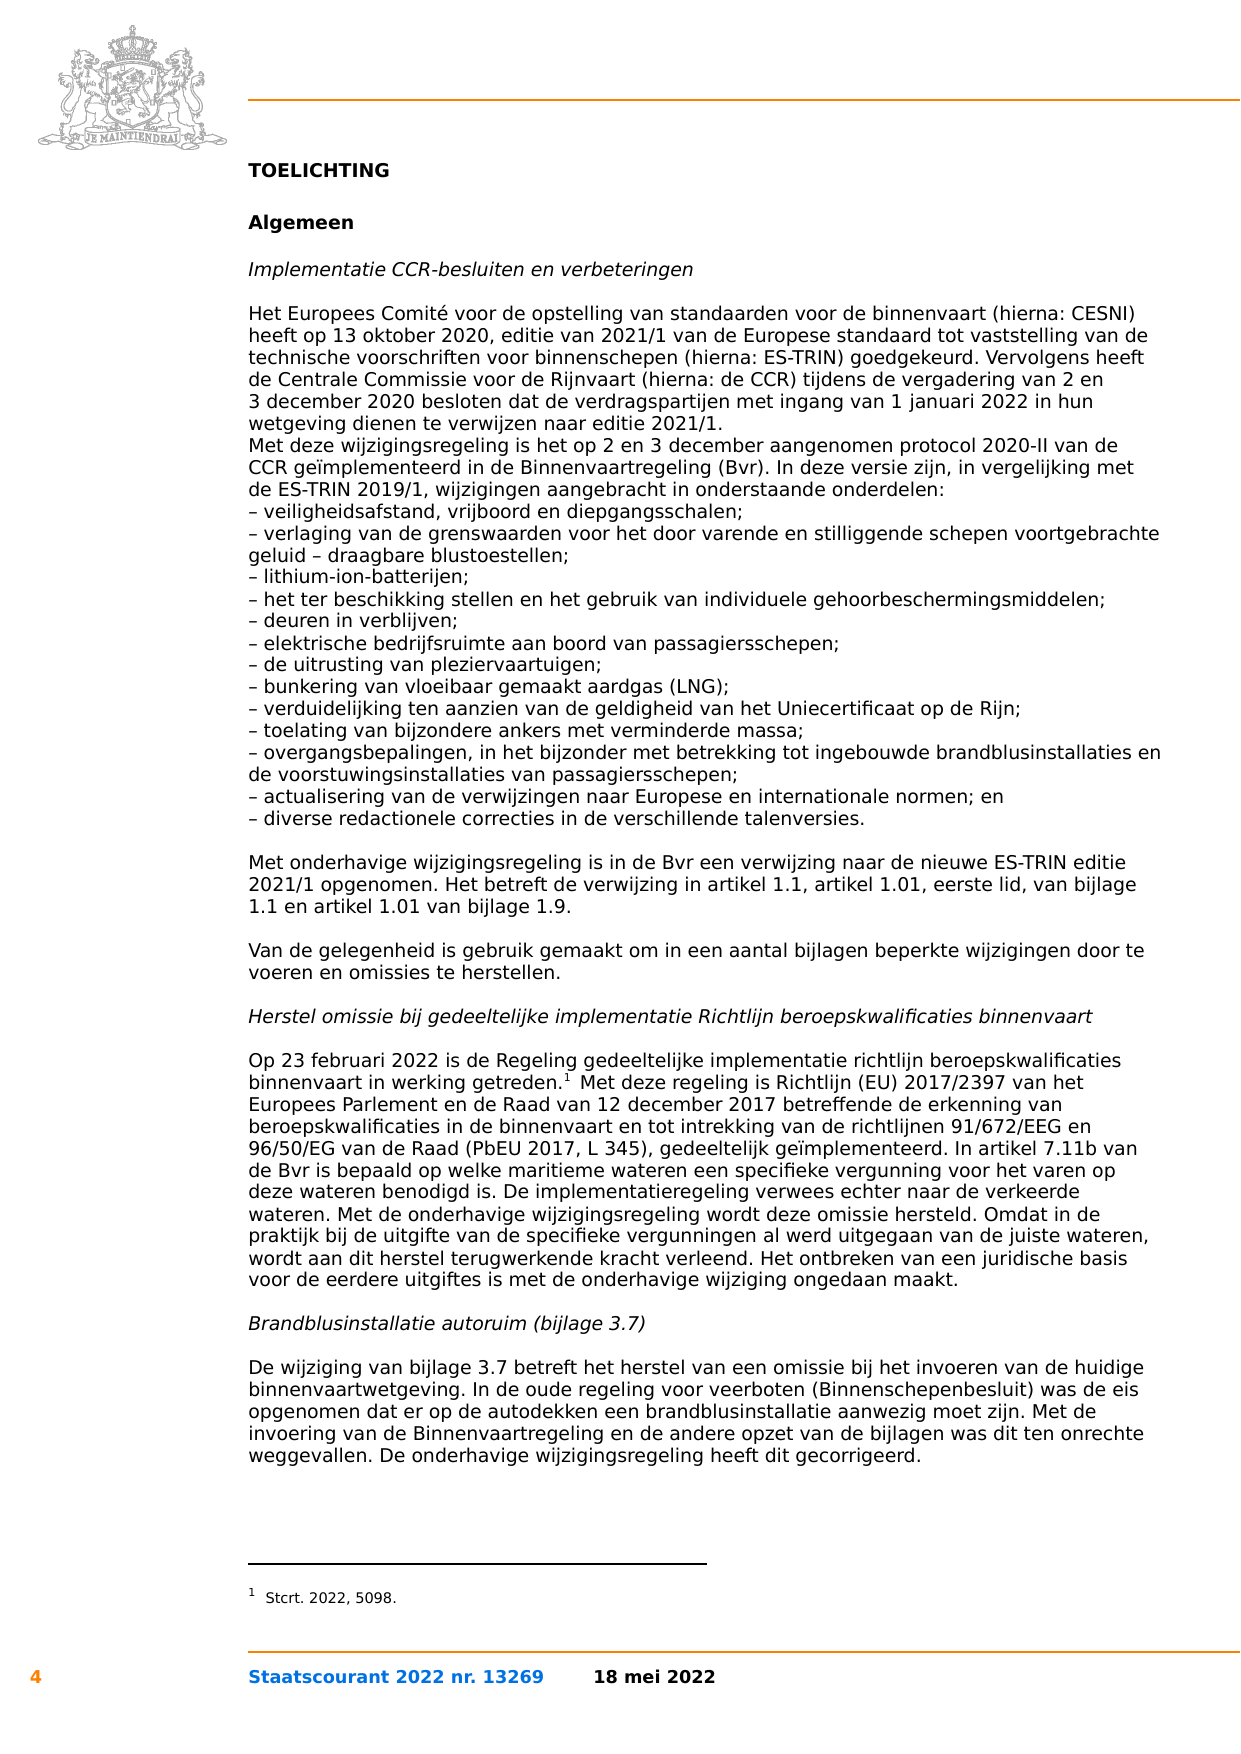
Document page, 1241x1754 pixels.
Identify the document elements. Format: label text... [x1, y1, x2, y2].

text – actualisering van de verwijzingen naar Europese en internationale normen; en [248, 786, 1163, 808]
text Met onderhavige wijzigingsregeling is in de Bvr een verwijzing naar de nieuwe ES-TRIN editie 2021/1 opgenomen. Het betreft de verwijzing in artikel 1.1, artikel 1.01, eerste lid, van bijlage 1.1 en artikel 1.01 van bijlage 1.9. [248, 852, 1163, 918]
subtitle Implementatie CCR-besluiten en verbeteringen [248, 259, 1163, 281]
text – overgangsbepalingen, in het bijzonder met betrekking tot ingebouwde brandblusinstallaties en de voorstuwingsinstallaties van passagiersschepen; [248, 742, 1163, 786]
subtitle TOELICHTING [248, 160, 1163, 182]
text Stcrt. 2022, 5098. [248, 1586, 1163, 1608]
text Op 23 februari 2022 is de Regeling gedeeltelijke implementatie richtlijn beroepskwalificaties binnenvaart in werking getreden. Met deze regeling is Richtlijn (EU) 2017/2397 van het Europees Parlement en de Raad van 12 december 2017 betreffende de erkenning van beroepskwalificaties in de binnenvaart en tot intrekking van de richtlijnen 91/672/EEG en 96/50/EG van de Raad (PbEU 2017, L 345), gedeeltelijk geïmplementeerd. In artikel 7.11b van de Bvr is bepaald op welke maritieme wateren een specifieke vergunning voor het varen op deze wateren benodigd is. De implementatieregeling verwees echter naar de verkeerde wateren. Met de onderhavige wijzigingsregeling wordt deze omissie hersteld. Omdat in de praktijk bij de uitgifte van de specifieke vergunningen al werd uitgegaan van de juiste wateren, wordt aan dit herstel terugwerkende kracht verleend. Het ontbreken van een juridische basis voor de eerdere uitgiftes is met de onderhavige wijziging ongedaan maakt. [248, 1049, 1163, 1291]
text – verduidelijking ten aanzien van de geldigheid van het Uniecertificaat op de Rijn; [248, 698, 1163, 720]
text Het Europees Comité voor de opstelling van standaarden voor de binnenvaart (hierna: CESNI) heeft op 13 oktober 2020, editie van 2021/1 van de Europese standaard tot vaststelling van de technische voorschriften voor binnenschepen (hierna: ES-TRIN) goedgekeurd. Vervolgens heeft de Centrale Commissie voor de Rijnvaart (hierna: de CCR) tijdens de vergadering van 2 en 3 december 2020 besloten dat de verdragspartijen met ingang van 1 januari 2022 in hun wetgeving dienen te verwijzen naar editie 2021/1. [248, 303, 1163, 434]
text Van de gelegenheid is gebruik gemaakt om in een aantal bijlagen beperkte wijzigingen door te voeren en omissies te herstellen. [248, 940, 1163, 984]
text – het ter beschikking stellen en het gebruik van individuele gehoorbeschermingsmiddelen; [248, 588, 1163, 610]
text – lithium-ion-batterijen; [248, 566, 1163, 588]
text – de uitrusting van pleziervaartuigen; [248, 654, 1163, 676]
text – bunkering van vloeibaar gemaakt aardgas (LNG); [248, 676, 1163, 698]
text De wijziging van bijlage 3.7 betreft het herstel van een omissie bij het invoeren van de huidige binnenvaartwetgeving. In de oude regeling voor veerboten (Binnenschepenbesluit) was de eis opgenomen dat er op de autodekken een brandblusinstallatie aanwezig moet zijn. Met de invoering van de Binnenvaartregeling en de andere opzet van de bijlagen was dit ten onrechte weggevallen. De onderhavige wijzigingsregeling heeft dit gecorrigeerd. [248, 1357, 1163, 1467]
text Met deze wijzigingsregeling is het op 2 en 3 december aangenomen protocol 2020-II van de CCR geïmplementeerd in de Binnenvaartregeling (Bvr). In deze versie zijn, in vergelijking met de ES-TRIN 2019/1, wijzigingen aangebracht in onderstaande onderdelen: [248, 434, 1163, 501]
text – veiligheidsafstand, vrijboord en diepgangsschalen; [248, 501, 1163, 522]
text – diverse redactionele correcties in de verschillende talenversies. [248, 808, 1163, 830]
text – elektrische bedrijfsruimte aan boord van passagiersschepen; [248, 632, 1163, 654]
subtitle Algemeen [248, 212, 1163, 234]
text – verlaging van de grenswaarden voor het door varende en stilliggende schepen voortgebrachte geluid – draagbare blustoestellen; [248, 522, 1163, 566]
picture [38, 25, 227, 150]
subtitle Herstel omissie bij gedeeltelijke implementatie Richtlijn beroepskwalificaties binnenvaart [248, 1006, 1163, 1028]
text – toelating van bijzondere ankers met verminderde massa; [248, 720, 1163, 742]
text – deuren in verblijven; [248, 610, 1163, 632]
subtitle Brandblusinstallatie autoruim (bijlage 3.7) [248, 1313, 1163, 1335]
